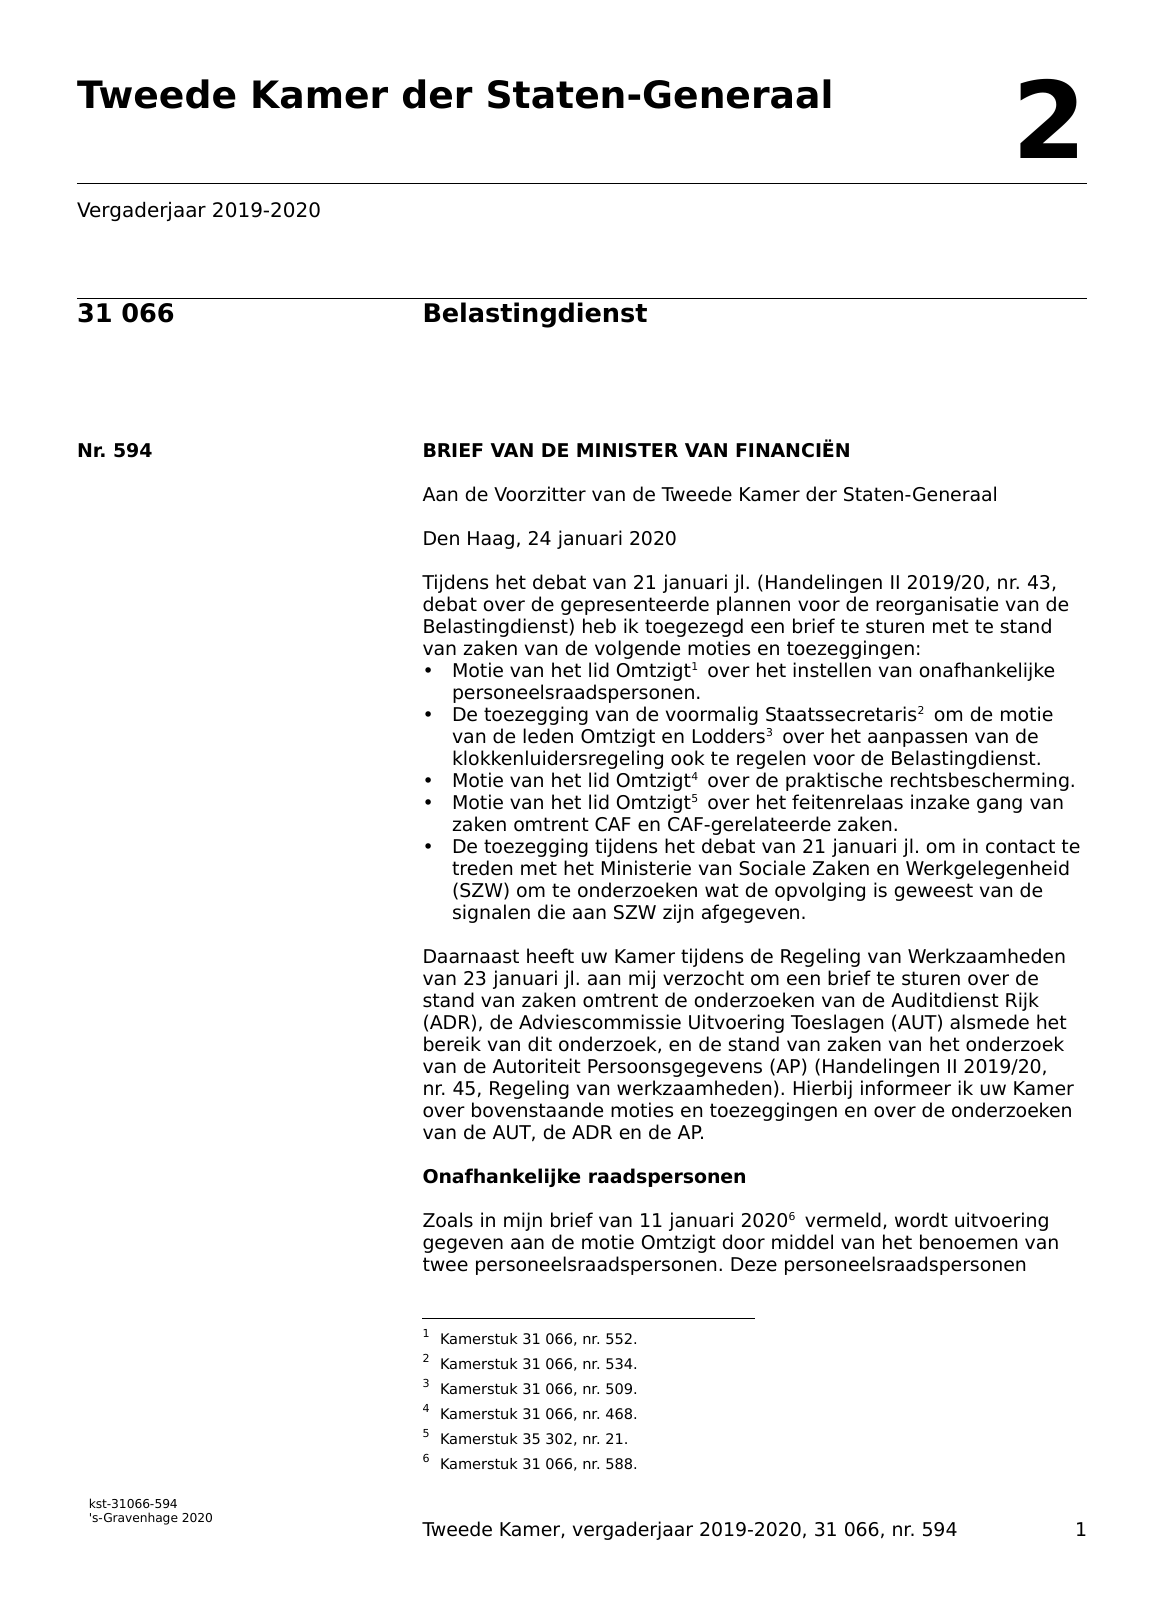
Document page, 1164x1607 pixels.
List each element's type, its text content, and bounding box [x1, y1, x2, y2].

text Kamerstuk 31 066, nr. 588. [422, 1452, 1087, 1474]
text Tijdens het debat van 21 januari jl. (Handelingen II 2019/20, nr. 43, debat over de gepresenteerde plannen voor de reorganisatie van de Belastingdienst) heb ik toegezegd een brief te sturen met te stand van zaken van de volgende moties en toezeggingen: [422, 572, 1087, 660]
subtitle Nr. 594 BRIEF VAN DE MINISTER VAN FINANCIËN [77, 440, 1087, 462]
text Kamerstuk 35 302, nr. 21. [422, 1427, 1087, 1449]
text Zoals in mijn brief van 11 januari 2020 vermeld, wordt uitvoering gegeven aan de motie Omtzigt door middel van het benoemen van twee personeelsraadspersonen. Deze personeelsraadspersonen [422, 1210, 1087, 1276]
text Aan de Voorzitter van de Tweede Kamer der Staten-Generaal [422, 484, 1087, 506]
text 's-Gravenhage 2020 [88, 1511, 323, 1525]
table_header Tweede Kamer der Staten-Generaal [77, 59, 886, 183]
table_cell Vergaderjaar 2019-2020 [77, 184, 1087, 298]
text Daarnaast heeft uw Kamer tijdens de Regeling van Werkzaamheden van 23 januari jl. aan mij verzocht om een brief te sturen over de stand van zaken omtrent de onderzoeken van de Auditdienst Rijk (ADR), de Adviescommissie Uitvoering Toeslagen (AUT) alsmede het bereik van dit onderzoek, en de stand van zaken van het onderzoek van de Autoriteit Persoonsgegevens (AP) (Handelingen II 2019/20, nr. 45, Regeling van werkzaamheden). Hierbij informeer ik uw Kamer over bovenstaande moties en toezeggingen en over de onderzoeken van de AUT, de ADR en de AP. [422, 946, 1087, 1144]
text kst-31066-594 [88, 1497, 323, 1511]
text • De toezegging van de voormalig Staatssecretaris om de motie van de leden Omtzigt en Lodders over het aanpassen van de klokkenluidersregeling ook te regelen voor de Belastingdienst. [422, 704, 1087, 770]
table_header 2 [886, 59, 1087, 183]
subtitle Onafhankelijke raadspersonen [422, 1166, 1087, 1188]
text • Motie van het lid Omtzigt over het instellen van onafhankelijke personeelsraadspersonen. [422, 660, 1087, 704]
text Kamerstuk 31 066, nr. 534. [422, 1352, 1087, 1374]
text • Motie van het lid Omtzigt over het feitenrelaas inzake gang van zaken omtrent CAF en CAF-gerelateerde zaken. [422, 792, 1087, 836]
text • De toezegging tijdens het debat van 21 januari jl. om in contact te treden met het Ministerie van Sociale Zaken en Werkgelegenheid (SZW) om te onderzoeken wat de opvolging is geweest van de signalen die aan SZW zijn afgegeven. [422, 836, 1087, 924]
text • Motie van het lid Omtzigt over de praktische rechtsbescherming. [422, 770, 1087, 792]
text Kamerstuk 31 066, nr. 468. [422, 1402, 1087, 1424]
text Kamerstuk 31 066, nr. 509. [422, 1377, 1087, 1399]
subtitle 31 066 Belastingdienst [77, 299, 1087, 329]
text Den Haag, 24 januari 2020 [422, 528, 1087, 550]
text Kamerstuk 31 066, nr. 552. [422, 1327, 1087, 1349]
